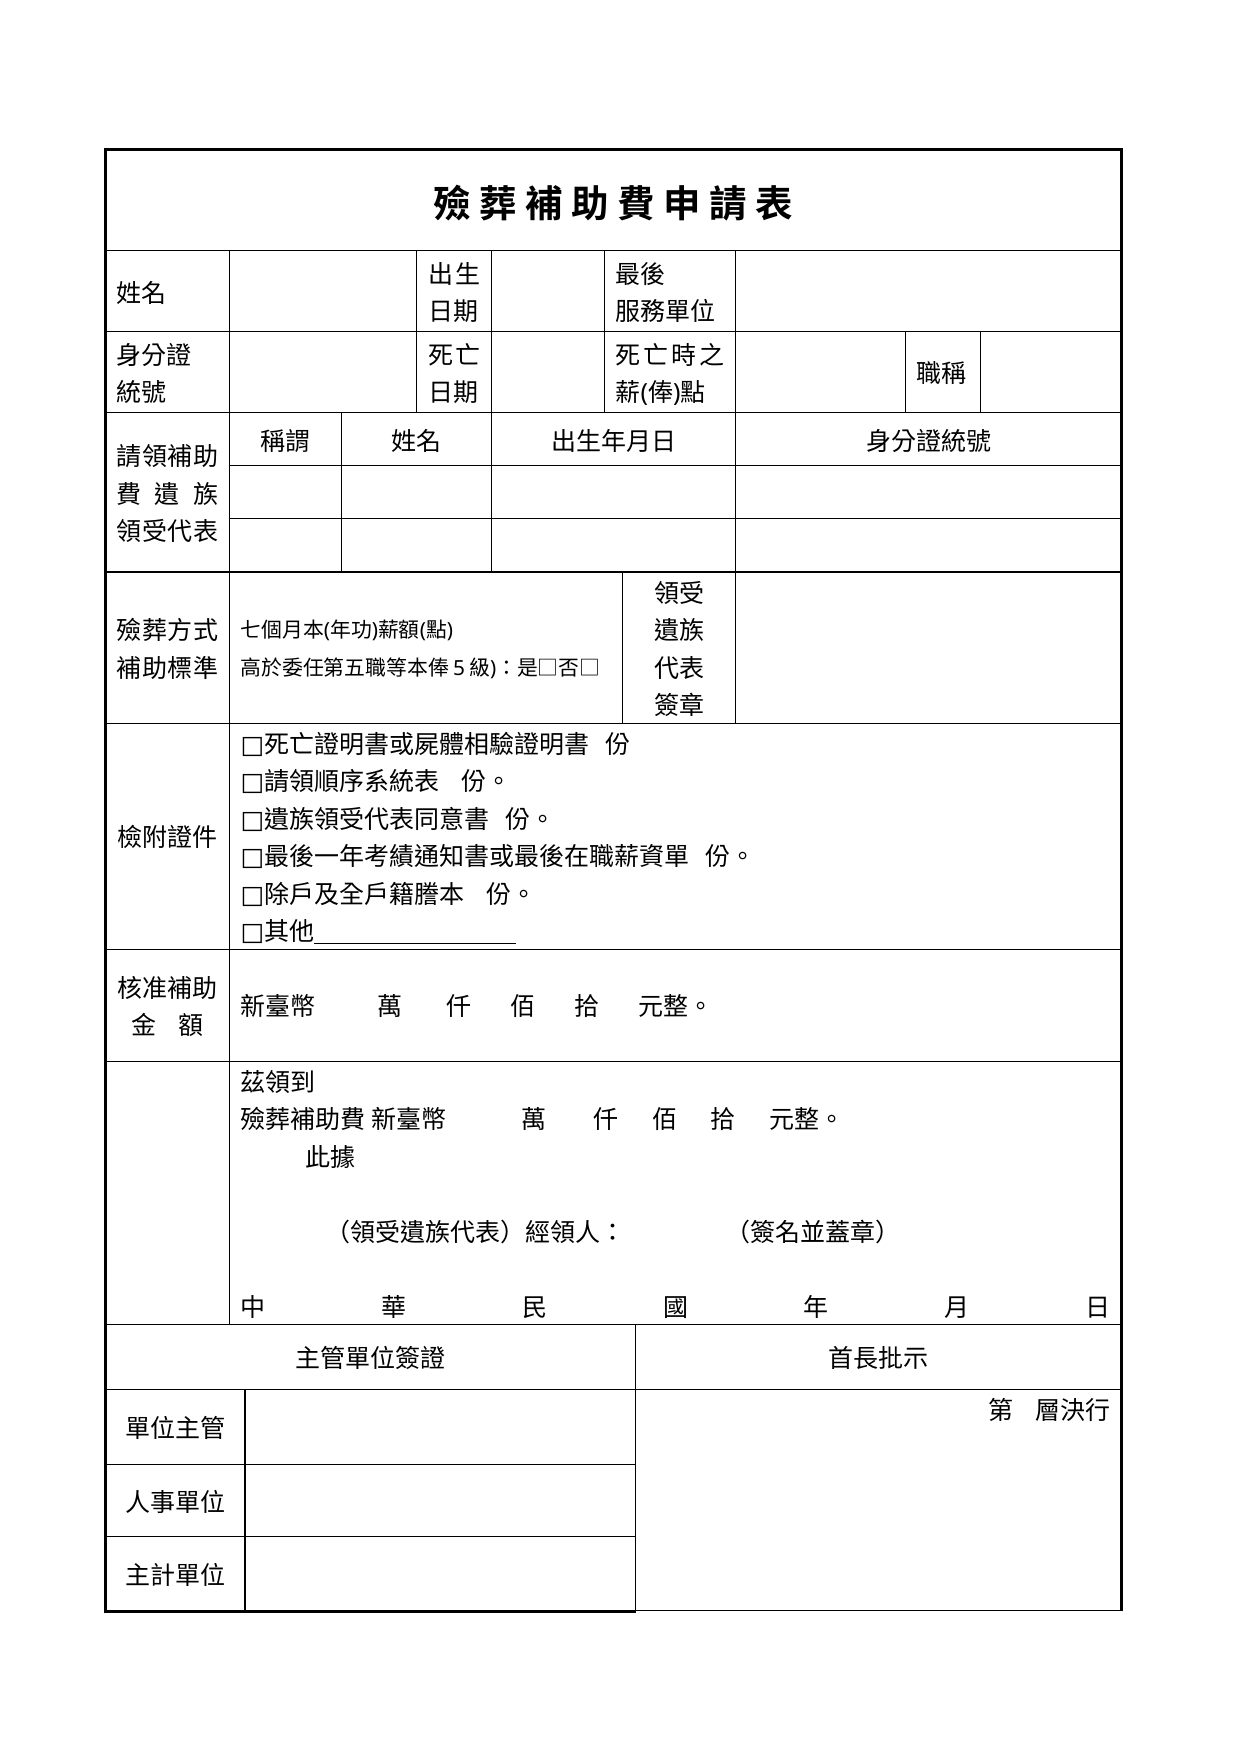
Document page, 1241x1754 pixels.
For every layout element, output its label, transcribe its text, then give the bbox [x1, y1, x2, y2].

table_cell [736, 251, 1120, 331]
table_cell [107, 1062, 229, 1324]
table_cell 領受 遺族 代表 簽章 [623, 573, 735, 722]
table_cell 新臺幣 萬 仟 佰 拾 元整。 [230, 950, 1120, 1061]
table_cell □死亡證明書或屍體相驗證明書 份 □請領順序系統表 份。 □遺族領受代表同意書 份。 □最後一年考績通知書或最後在職薪資單 份。 □除戶及全戶籍謄本 份。 □其他 [230, 724, 1120, 948]
table_cell 姓名 [342, 413, 491, 465]
table_cell 主管單位簽證 [107, 1325, 635, 1389]
table_cell 單位主管 [107, 1390, 244, 1463]
table_cell [246, 1390, 635, 1463]
table_cell 七個月本(年功)薪額(點) 高於委任第五職等本俸5級)：是□否□ [230, 573, 622, 722]
table_cell 姓名 [107, 251, 229, 331]
table_cell [736, 332, 905, 412]
table_cell [492, 519, 735, 571]
table_cell 死亡時之薪(俸)點 [605, 332, 735, 412]
table_cell [230, 251, 416, 331]
table_cell 人事單位 [107, 1465, 244, 1536]
table_cell 第 層決行 [636, 1390, 1120, 1610]
table_cell 出生年月日 [492, 413, 735, 465]
table_cell 茲領到 殮葬補助費 新臺幣 萬 仟 佰 拾 元整。 此據 （領受遺族代表）經領人： （簽名並蓋章） 中華民國年月日 [230, 1062, 1120, 1324]
table_cell [230, 519, 341, 571]
table_cell 最後 服務單位 [605, 251, 735, 331]
table_cell [230, 332, 416, 412]
table_cell 職稱 [906, 332, 980, 412]
table_cell 身分證統號 [736, 413, 1120, 465]
table_cell 請領補助費遺族 領受代表 [107, 413, 229, 571]
table_cell 身分證 統號 [107, 332, 229, 412]
table_cell [492, 466, 735, 518]
table_cell 死亡日期 [417, 332, 491, 412]
table_cell 稱謂 [230, 413, 341, 465]
table_cell 主計單位 [107, 1537, 244, 1610]
table_cell [342, 466, 491, 518]
table_cell [492, 251, 604, 331]
table_cell [342, 519, 491, 571]
table_cell [492, 332, 604, 412]
table_cell 殮葬方式補助標準 [107, 573, 229, 722]
table_cell [736, 466, 1120, 518]
table_cell [246, 1465, 635, 1536]
table_cell [246, 1537, 635, 1610]
table_cell [736, 573, 1120, 722]
table_cell 首長批示 [636, 1325, 1120, 1389]
table_cell 核准補助 金 額 [107, 950, 229, 1061]
table_cell 出生日期 [417, 251, 491, 331]
table_cell [736, 519, 1120, 571]
table_cell 檢附證件 [107, 724, 229, 948]
table_cell [230, 466, 341, 518]
table_cell [981, 332, 1120, 412]
table_header 殮 葬 補 助 費 申 請 表 [107, 151, 1120, 250]
